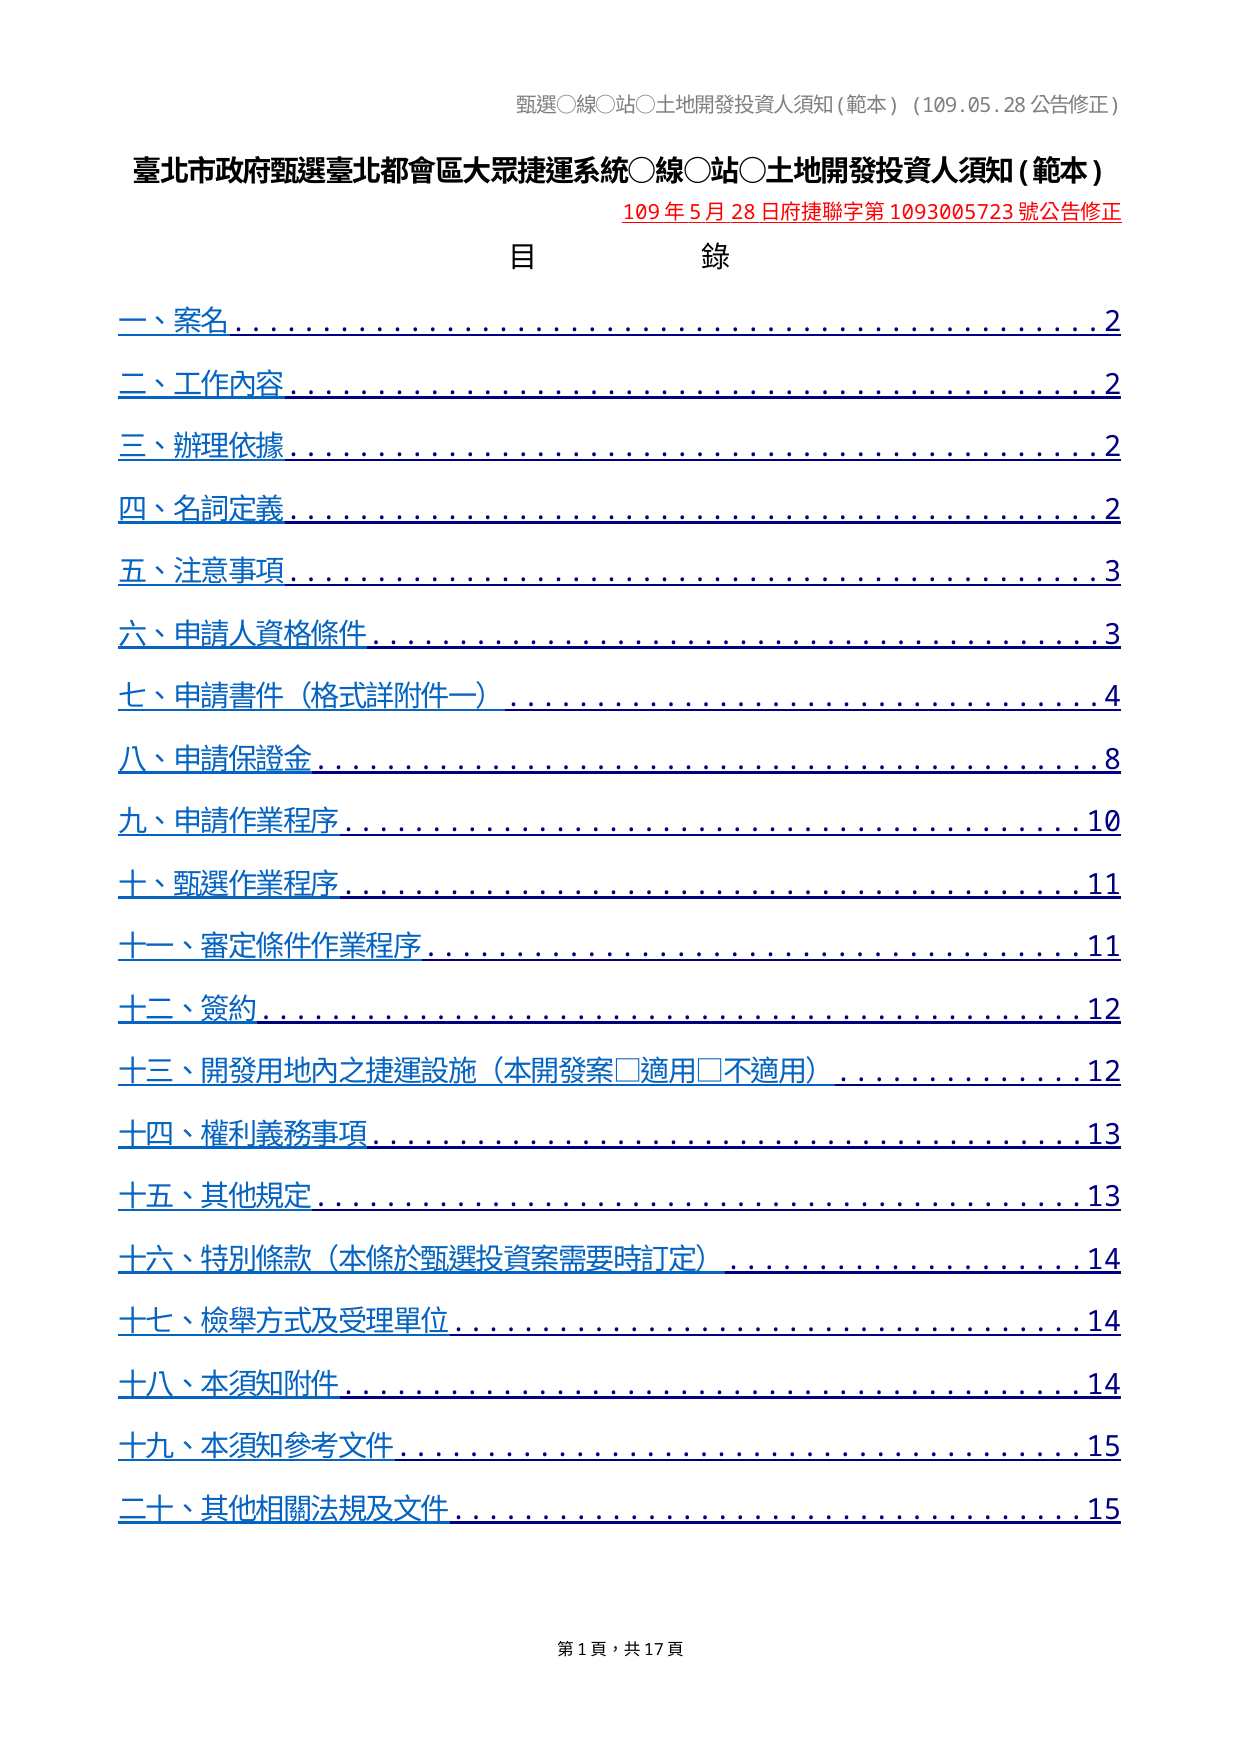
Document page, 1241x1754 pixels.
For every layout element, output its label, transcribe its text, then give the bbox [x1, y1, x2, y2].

text 十六、特別條款（本條於甄選投資案需要時訂定） 14 [118, 1215, 1122, 1277]
text 五、注意事項 3 [118, 527, 1122, 590]
text 十一、審定條件作業程序 11 [118, 902, 1122, 965]
text 十八、本須知附件 14 [118, 1340, 1122, 1402]
text 六、申請人資格條件 3 [118, 590, 1122, 652]
text 二、工作內容 2 [118, 340, 1122, 402]
text 十、甄選作業程序 11 [118, 840, 1122, 902]
text 目 錄 [118, 227, 1122, 277]
text 109年5月28日府捷聯字第1093005723號公告修正 [118, 190, 1122, 227]
text 十四、權利義務事項 13 [118, 1090, 1122, 1152]
text 十七、檢舉方式及受理單位 14 [118, 1277, 1122, 1340]
text 三、辦理依據 2 [118, 402, 1122, 465]
text 四、名詞定義 2 [118, 465, 1122, 527]
text 十三、開發用地內之捷運設施（本開發案□適用□不適用） 12 [118, 1027, 1122, 1090]
text 臺北市政府甄選臺北都會區大眾捷運系統○線○站○土地開發投資人須知(範本) [118, 127, 1122, 190]
text 二十、其他相關法規及文件 15 [118, 1465, 1122, 1527]
text 七、申請書件（格式詳附件一） 4 [118, 652, 1122, 715]
text 八、申請保證金 8 [118, 715, 1122, 777]
text 九、申請作業程序 10 [118, 777, 1122, 840]
text 十九、本須知參考文件 15 [118, 1402, 1122, 1465]
text 一、案名 2 [118, 277, 1122, 340]
text 十五、其他規定 13 [118, 1152, 1122, 1215]
text 十二、簽約 12 [118, 965, 1122, 1027]
